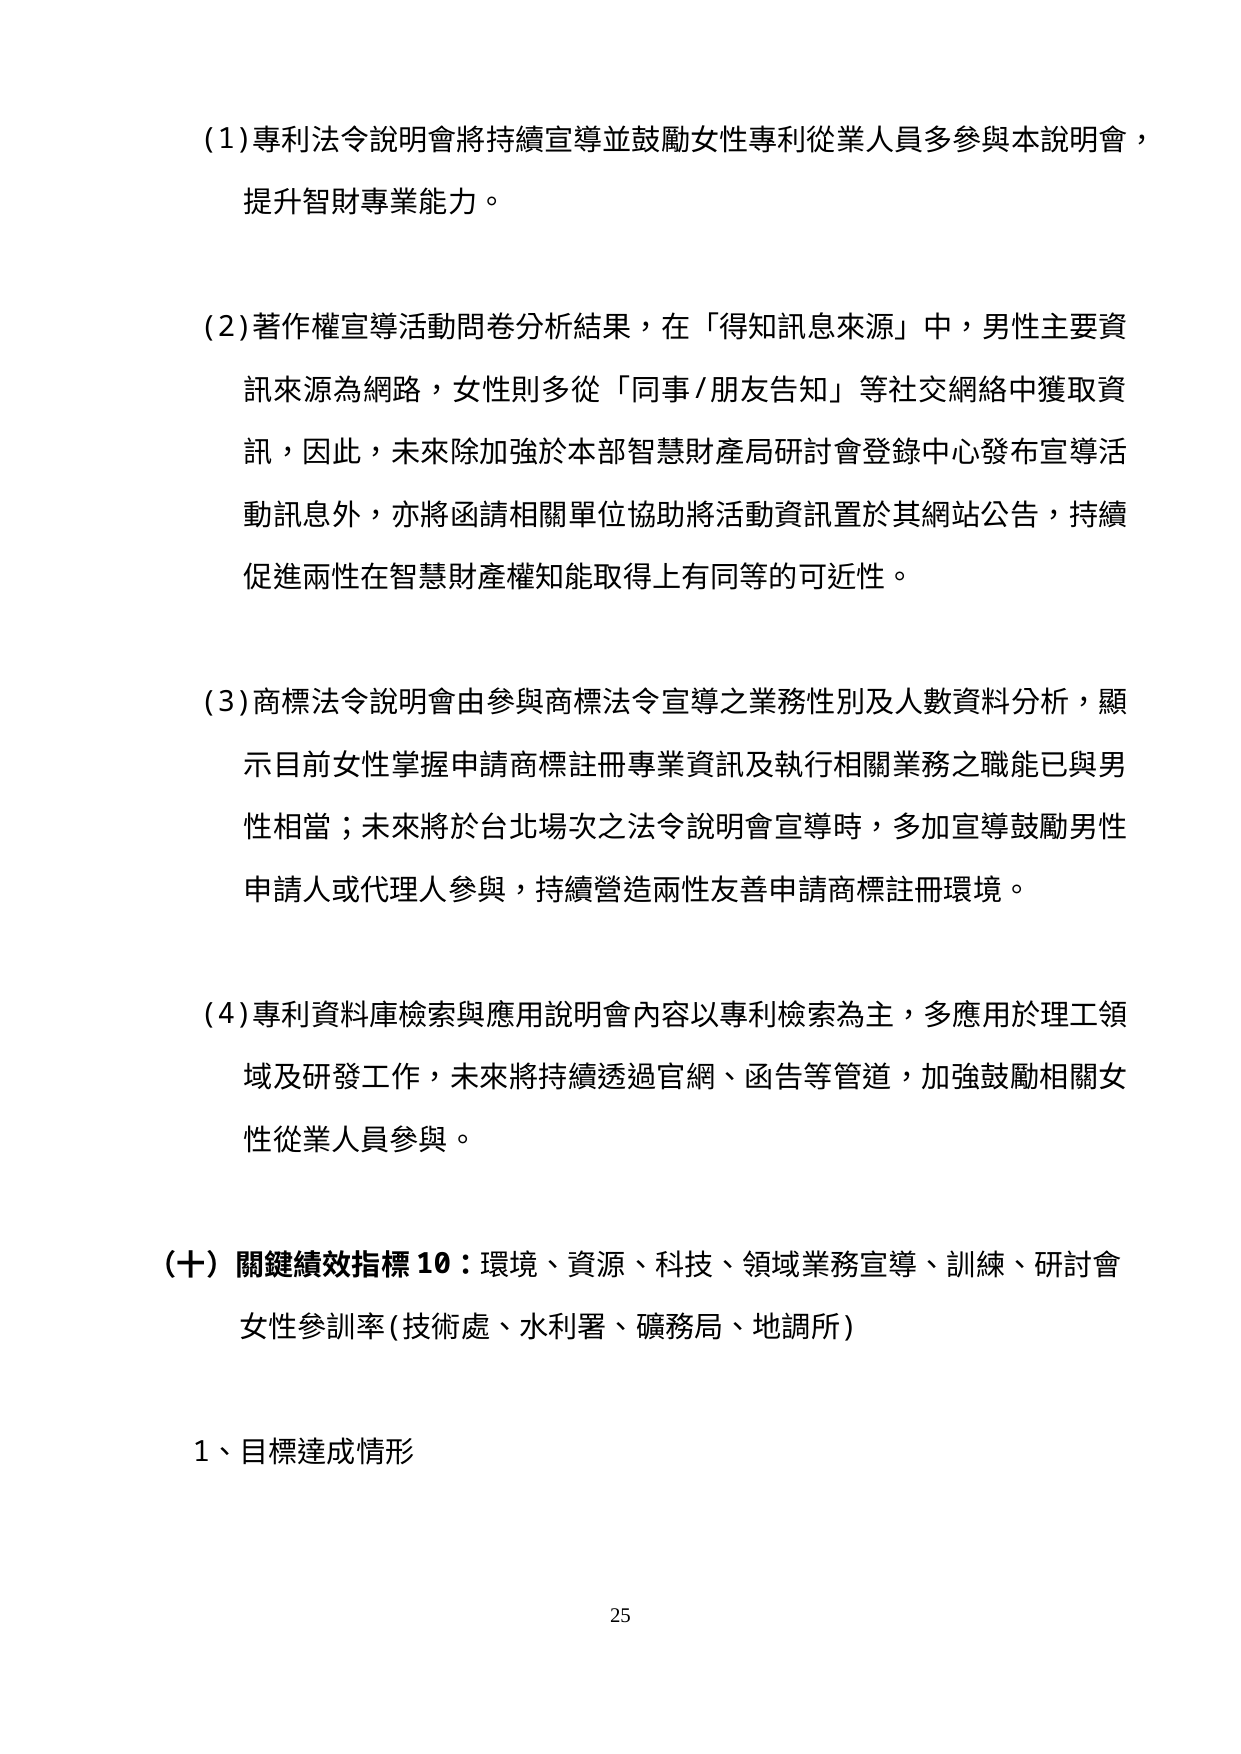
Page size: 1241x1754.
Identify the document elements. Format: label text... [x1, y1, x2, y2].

text (1)專利法令說明會將持續宣導並鼓勵女性專利從業人員多參與本說明會，提升智財專業能力。 [200, 96, 1128, 221]
text 1、目標達成情形 [192, 1408, 1128, 1471]
text (3)商標法令說明會由參與商標法令宣導之業務性別及人數資料分析，顯示目前女性掌握申請商標註冊專業資訊及執行相關業務之職能已與男性相當；未來將於台北場次之法令說明會宣導時，多加宣導鼓勵男性申請人或代理人參與，持續營造兩性友善申請商標註冊環境。 [200, 658, 1128, 908]
text (2)著作權宣導活動問卷分析結果，在「得知訊息來源」中，男性主要資訊來源為網路，女性則多從「同事/朋友告知」等社交網絡中獲取資訊，因此，未來除加強於本部智慧財產局研討會登錄中心發布宣導活動訊息外，亦將函請相關單位協助將活動資訊置於其網站公告，持續促進兩性在智慧財產權知能取得上有同等的可近性。 [200, 283, 1128, 596]
text (4)專利資料庫檢索與應用說明會內容以專利檢索為主，多應用於理工領域及研發工作，未來將持續透過官網、函告等管道，加強鼓勵相關女性從業人員參與。 [200, 971, 1128, 1158]
text （十）關鍵績效指標10：環境、資源、科技、領域業務宣導、訓練、研討會女性參訓率(技術處、水利署、礦務局、地調所) [147, 1221, 1128, 1346]
